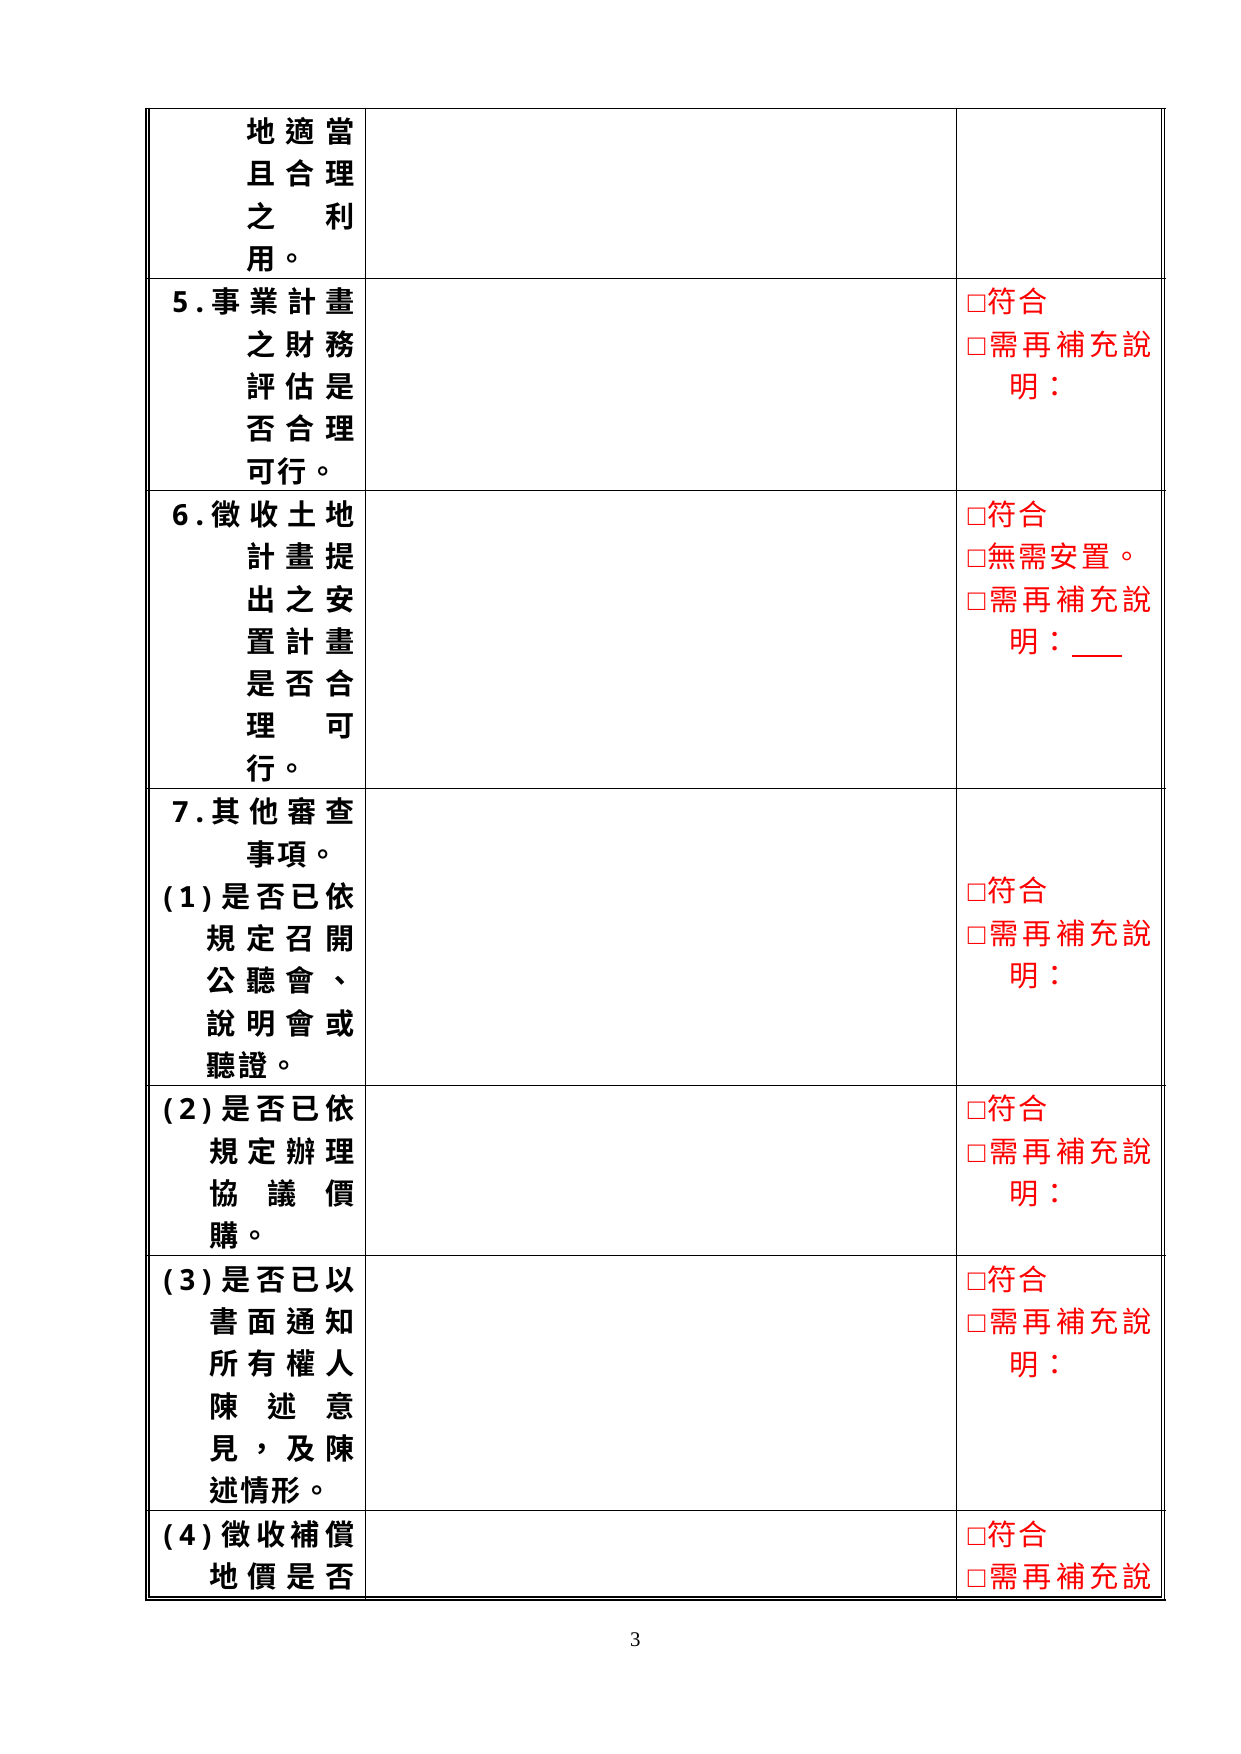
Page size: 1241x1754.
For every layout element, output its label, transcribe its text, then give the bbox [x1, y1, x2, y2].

table_cell [366, 109, 956, 278]
table_cell [366, 491, 956, 788]
table_cell 其他審查事項。 (1)是否已依規定召開公聽會、說明會或聽證。 [150, 789, 365, 1085]
table_cell □符合 □需再補充說明： [957, 789, 1161, 1085]
table_cell 事業計畫之財務評估是否合理可行。 [150, 279, 365, 490]
table_cell □符合 □需再補充說明： [957, 279, 1161, 490]
table_cell 地適當且合理之利用。 [150, 109, 365, 278]
table_cell □符合 □需再補充說明： [957, 1086, 1161, 1255]
table_cell [366, 1256, 956, 1510]
table_cell [366, 1086, 956, 1255]
table_cell (2)是否已依規定辦理協議價購。 [150, 1086, 365, 1255]
table_cell (4)徵收補償地價是否 [150, 1511, 365, 1596]
table_cell [957, 109, 1161, 278]
table_cell 徵收土地計畫提出之安置計畫是否合理可行。 [150, 491, 365, 788]
table_cell □符合 □無需安置。 □需再補充說明： [957, 491, 1161, 788]
table_cell □符合 □需再補充說明： [957, 1256, 1161, 1510]
table_cell [366, 279, 956, 490]
table_cell (3)是否已以書面通知所有權人陳述意見，及陳述情形。 [150, 1256, 365, 1510]
table_cell [366, 789, 956, 1085]
table_cell [366, 1511, 956, 1596]
table_cell □符合 □需再補充說 [957, 1511, 1161, 1596]
